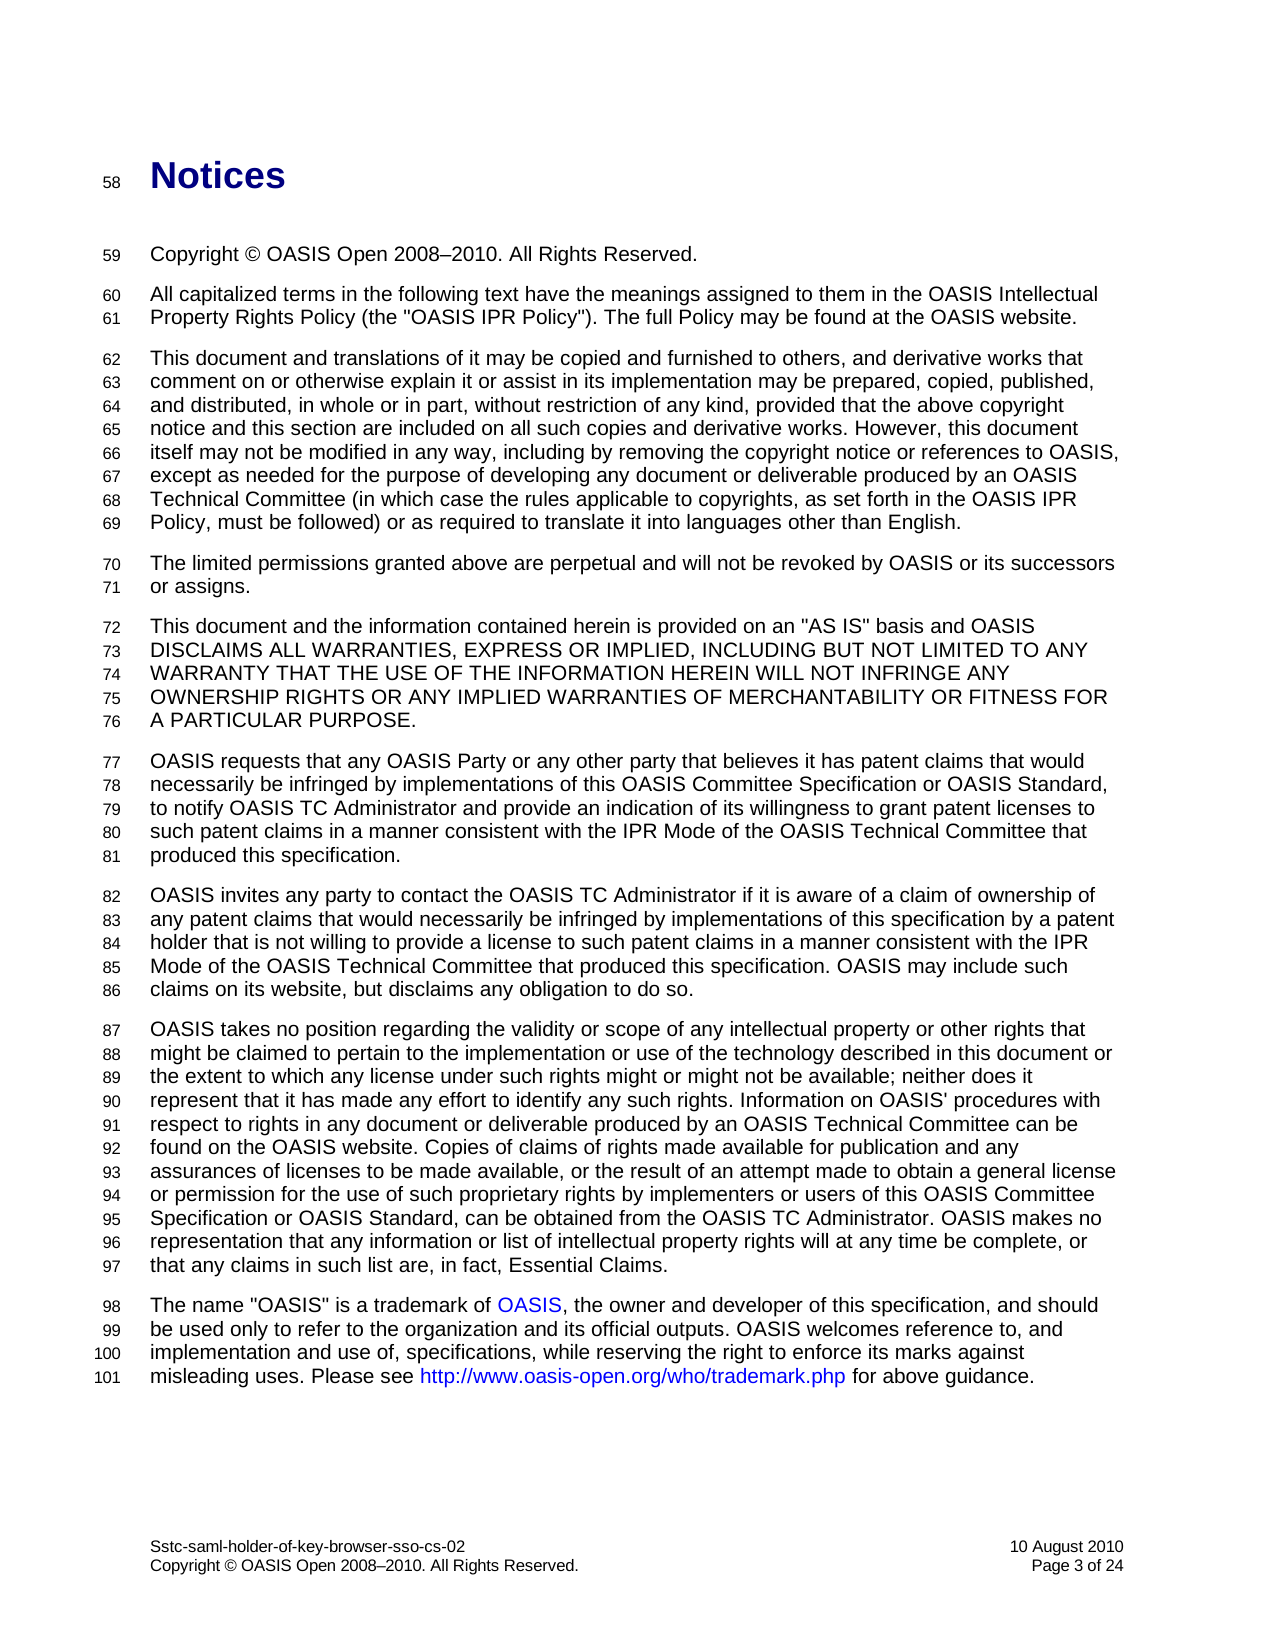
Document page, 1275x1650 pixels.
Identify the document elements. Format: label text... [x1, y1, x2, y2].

subtitle Notices [150, 154, 1125, 196]
text Copyright © OASIS Open 2008–2010. All Rights Reserved. [150, 242, 1125, 266]
text This document and the information contained herein is provided on an "AS IS" basis and OASIS DISCLAIMS ALL WARRANTIES, EXPRESS OR IMPLIED, INCLUDING BUT NOT LIMITED TO ANY WARRANTY THAT THE USE OF THE INFORMATION HEREIN WILL NOT INFRINGE ANY OWNERSHIP RIGHTS OR ANY IMPLIED WARRANTIES OF MERCHANTABILITY OR FITNESS FOR A PARTICULAR PURPOSE. [150, 615, 1125, 732]
text All capitalized terms in the following text have the meanings assigned to them in the OASIS Intellectual Property Rights Policy (the "OASIS IPR Policy"). The full Policy may be found at the OASIS website. [150, 282, 1125, 329]
text OASIS invites any party to contact the OASIS TC Administrator if it is aware of a claim of ownership of any patent claims that would necessarily be infringed by implementations of this specification by a patent holder that is not willing to provide a license to such patent claims in a manner consistent with the IPR Mode of the OASIS Technical Committee that produced this specification. OASIS may include such claims on its website, but disclaims any obligation to do so. [150, 883, 1125, 1001]
text OASIS requests that any OASIS Party or any other party that believes it has patent claims that would necessarily be infringed by implementations of this OASIS Committee Specification or OASIS Standard, to notify OASIS TC Administrator and provide an indication of its willingness to grant patent licenses to such patent claims in a manner consistent with the IPR Mode of the OASIS Technical Committee that produced this specification. [150, 749, 1125, 867]
text This document and translations of it may be copied and furnished to others, and derivative works that comment on or otherwise explain it or assist in its implementation may be prepared, copied, published, and distributed, in whole or in part, without restriction of any kind, provided that the above copyright notice and this section are included on all such copies and derivative works. However, this document itself may not be modified in any way, including by removing the copyright notice or references to OASIS, except as needed for the purpose of developing any document or deliverable produced by an OASIS Technical Committee (in which case the rules applicable to copyrights, as set forth in the OASIS IPR Policy, must be followed) or as required to translate it into languages other than English. [150, 346, 1125, 534]
text The limited permissions granted above are perpetual and will not be revoked by OASIS or its successors or assigns. [150, 551, 1125, 598]
text The name "OASIS" is a trademark of OASIS, the owner and developer of this specification, and should be used only to refer to the organization and its official outputs. OASIS welcomes reference to, and implementation and use of, specifications, while reserving the right to enforce its marks against misleading uses. Please see http://www.oasis-open.org/who/trademark.php for above guidance. [150, 1293, 1125, 1388]
text OASIS takes no position regarding the validity or scope of any intellectual property or other rights that might be claimed to pertain to the implementation or use of the technology described in this document or the extent to which any license under such rights might or might not be available; neither does it represent that it has made any effort to identify any such rights. Information on OASIS' procedures with respect to rights in any document or deliverable produced by an OASIS Technical Committee can be found on the OASIS website. Copies of claims of rights made available for publication and any assurances of licenses to be made available, or the result of an attempt made to obtain a general license or permission for the use of such proprietary rights by implementers or users of this OASIS Committee Specification or OASIS Standard, can be obtained from the OASIS TC Administrator. OASIS makes no representation that any information or list of intellectual property rights will at any time be complete, or that any claims in such list are, in fact, Essential Claims. [150, 1018, 1125, 1277]
